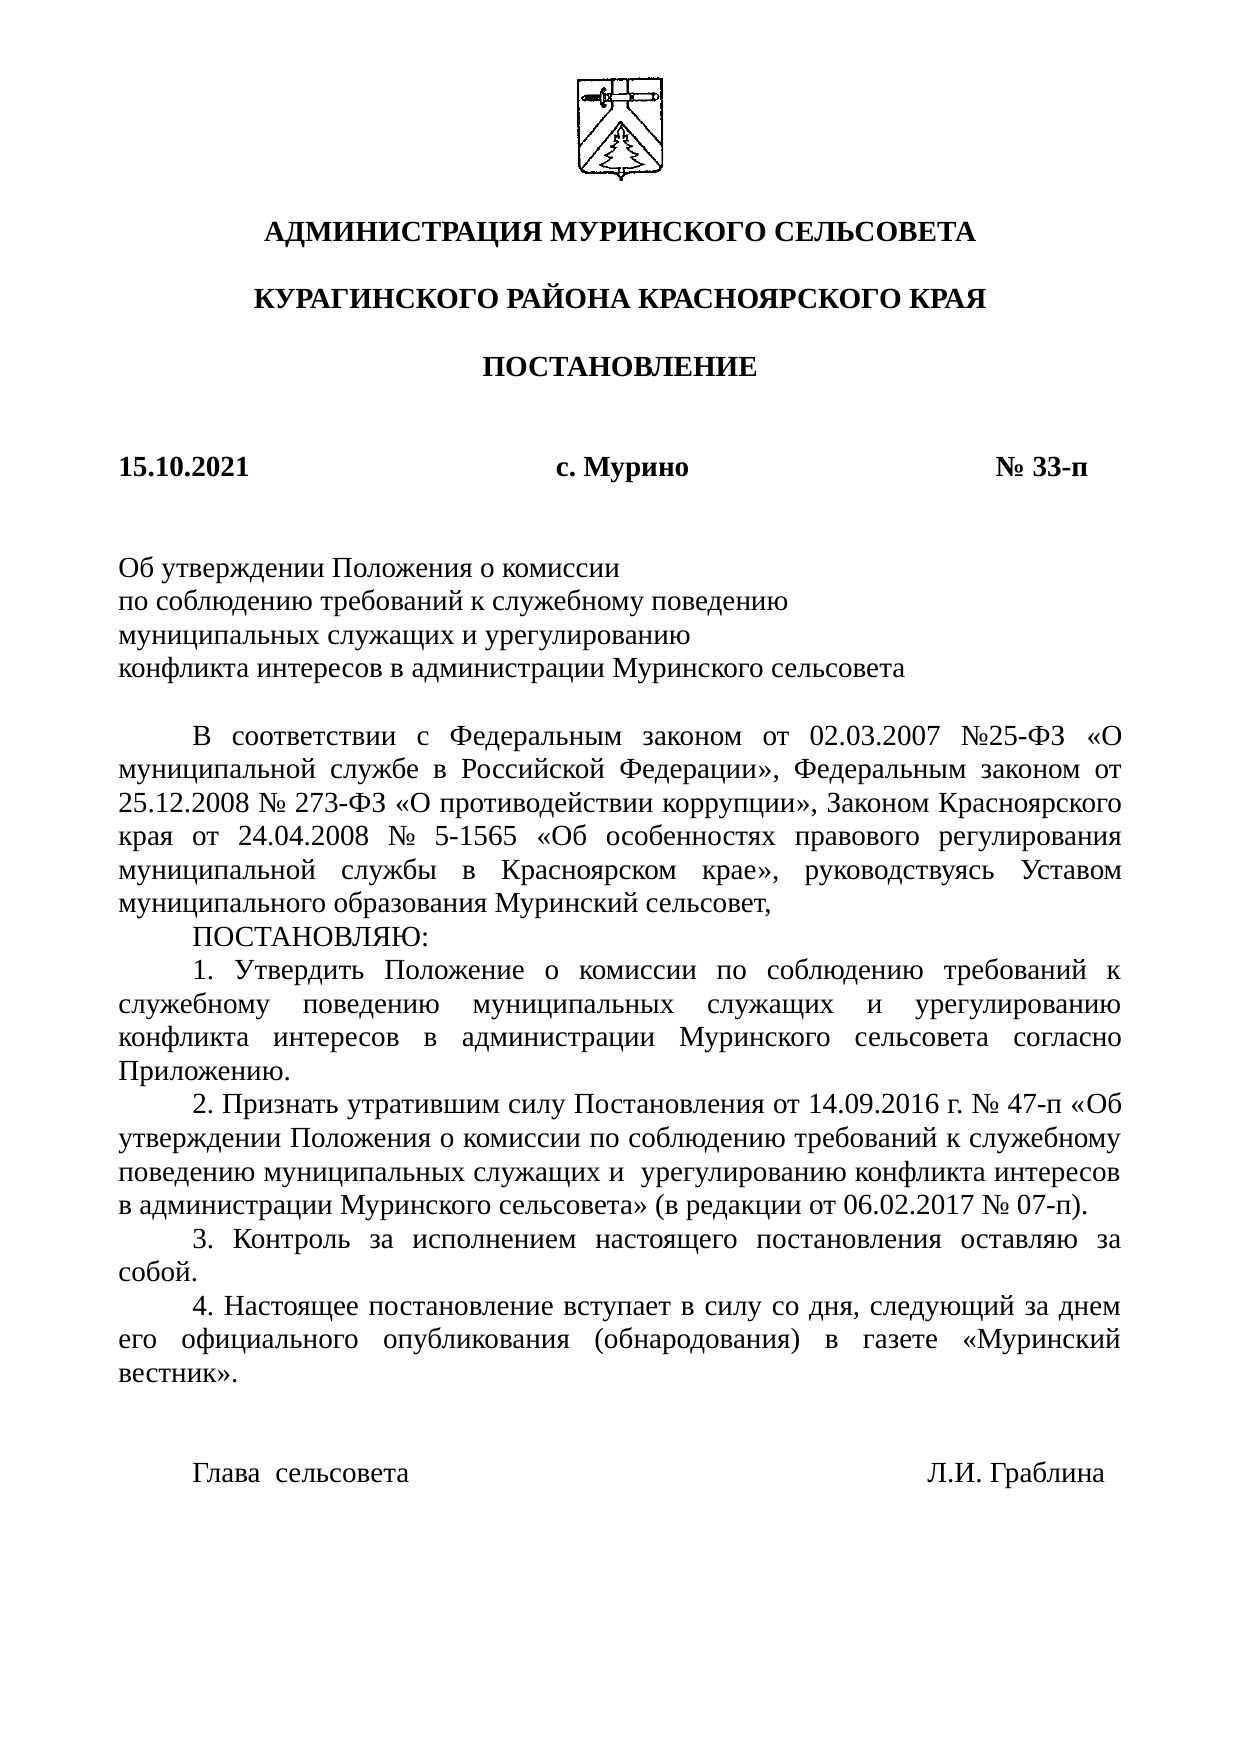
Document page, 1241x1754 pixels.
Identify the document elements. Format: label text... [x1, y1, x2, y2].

text 1. Утвердить Положение о комиссии по соблюдению требований к служебному поведению муниципальных служащих и урегулированию конфликта интересов в администрации Муринского сельсовета согласно Приложению. [118, 952, 1122, 1087]
text 3. Контроль за исполнением настоящего постановления оставляю за собой. [118, 1221, 1122, 1288]
text В соответствии с Федеральным законом от 02.03.2007 №25-ФЗ «О муниципальной службе в Российской Федерации», Федеральным законом от 25.12.2008 № 273-ФЗ «О противодействии коррупции», Законом Красноярского края от 24.04.2008 № 5-1565 «Об особенностях правового регулирования муниципальной службы в Красноярском крае», руководствуясь Уставом муниципального образования Муринский сельсовет, [118, 718, 1122, 919]
text 15.10.2021 с. Мурино № 33-п [118, 449, 1122, 483]
text конфликта интересов в администрации Муринского сельсовета [118, 651, 1122, 684]
text муниципальных служащих и урегулированию [118, 617, 1122, 651]
text Глава сельсовета Л.И. Граблина [118, 1456, 1122, 1489]
text 2. Признать утратившим силу Постановления от 14.09.2016 г. № 47-п «Об утверждении Положения о комиссии по соблюдению требований к служебному поведению муниципальных служащих и урегулированию конфликта интересов в администрации Муринского сельсовета» (в редакции от 06.02.2017 № 07-п). [118, 1087, 1122, 1221]
text Об утверждении Положения о комиссии [118, 550, 1122, 583]
text 4. Настоящее постановление вступает в силу со дня, следующий за днем его официального опубликования (обнародования) в газете «Муринский вестник». [118, 1288, 1122, 1388]
text ПОСТАНОВЛЕНИЕ [118, 349, 1122, 382]
text АДМИНИСТРАЦИЯ МУРИНСКОГО СЕЛЬСОВЕТА [118, 214, 1122, 248]
text по соблюдению требований к служебному поведению [118, 583, 1122, 617]
text КУРАГИНСКОГО РАЙОНА КРАСНОЯРСКОГО КРАЯ [118, 282, 1122, 315]
text ПОСТАНОВЛЯЮ: [118, 919, 1122, 952]
